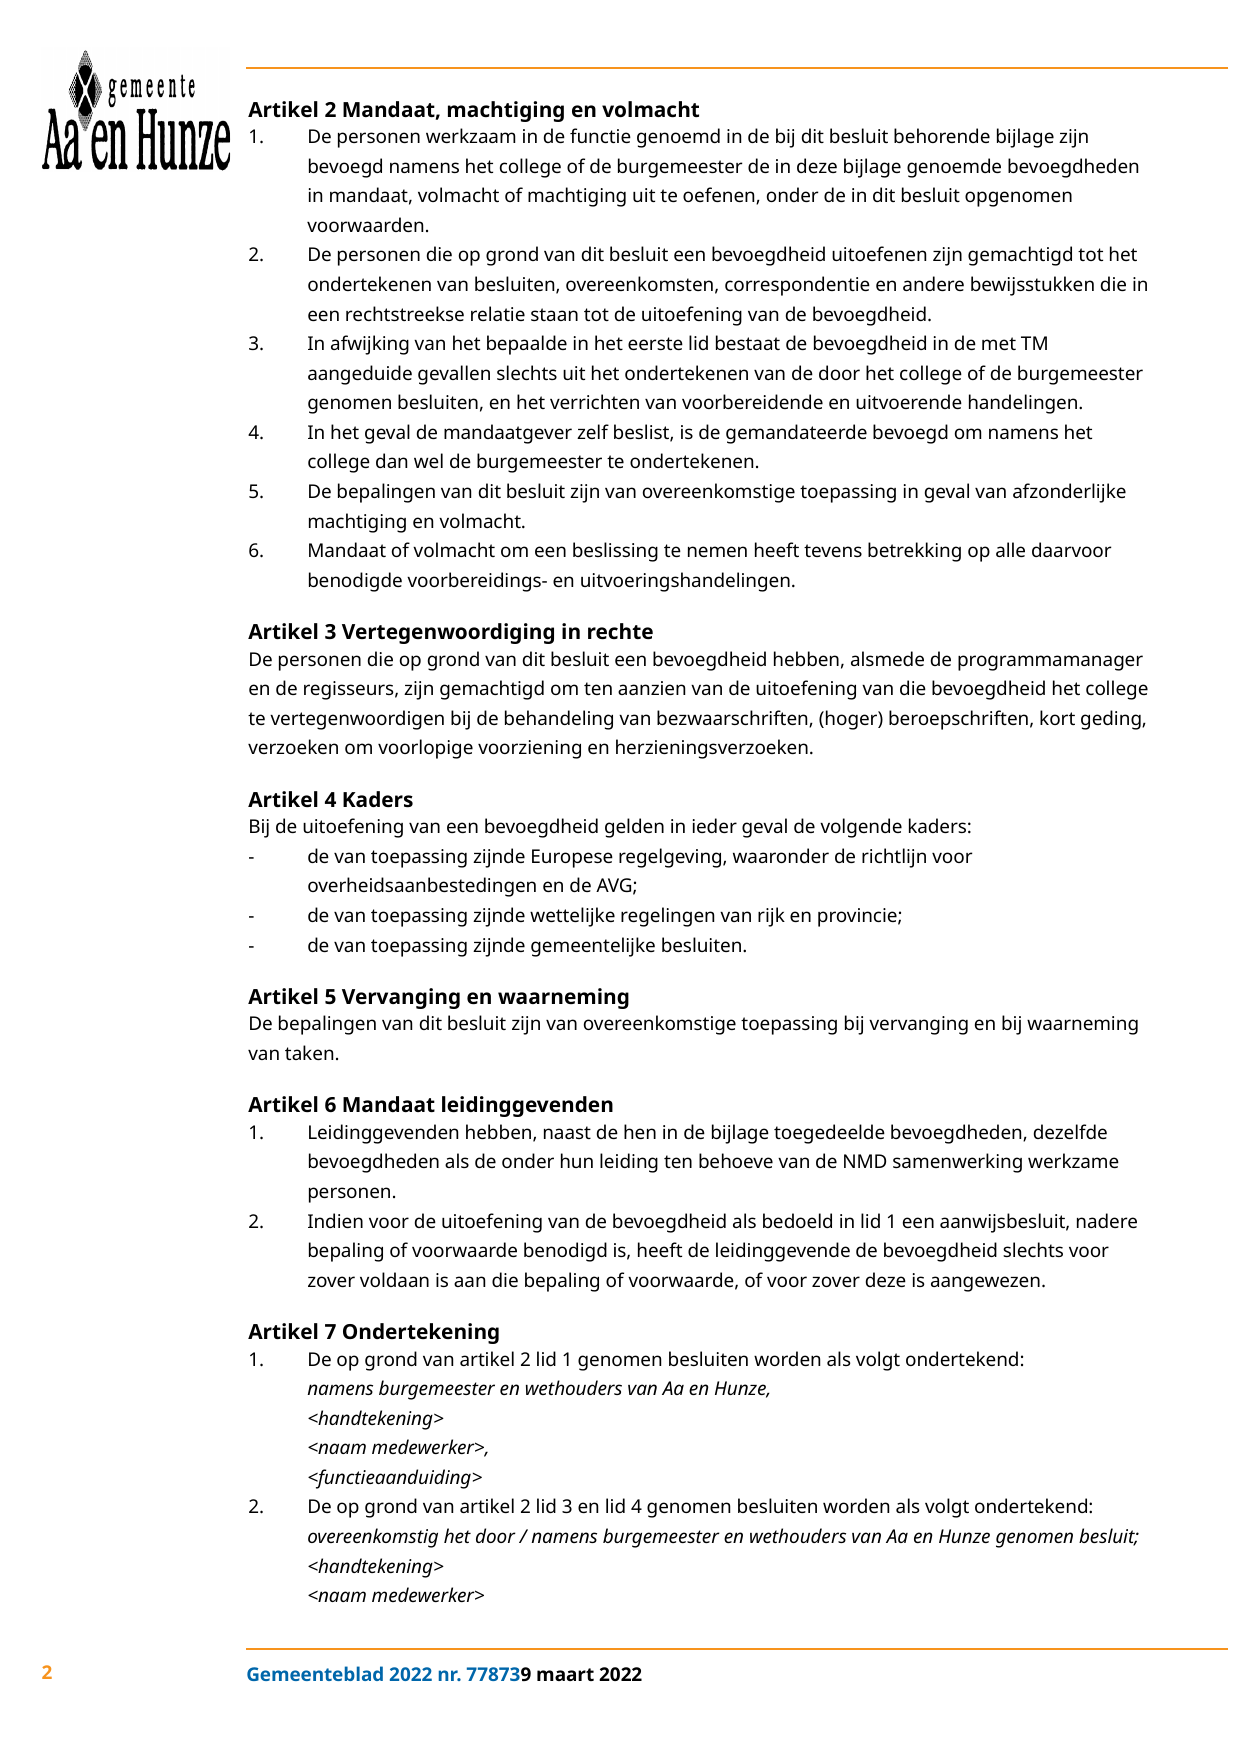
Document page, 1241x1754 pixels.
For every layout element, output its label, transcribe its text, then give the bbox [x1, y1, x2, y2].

text Artikel 7 Ondertekening [248, 1317, 1152, 1346]
list de van toepassing zijnde wettelijke regelingen van rijk en provincie; [248, 902, 1152, 928]
list <functieaanduiding> [248, 1464, 1152, 1490]
picture [41, 47, 231, 172]
list <naam medewerker>, [248, 1434, 1152, 1460]
text Artikel 6 Mandaat leidinggevenden [248, 1091, 1152, 1119]
text De personen die op grond van dit besluit een bevoegdheid hebben, alsmede de programmamanager en de regisseurs, zijn gemachtigd om ten aanzien van de uitoefening van die bevoegdheid het college te vertegenwoordigen bij de behandeling van bezwaarschriften, (hoger) beroepschriften, kort geding, verzoeken om voorlopige voorziening en herzieningsverzoeken. [248, 646, 1152, 760]
list de van toepassing zijnde Europese regelgeving, waaronder de richtlijn voor overheidsaanbestedingen en de AVG; [248, 843, 1152, 898]
list <handtekening> [248, 1405, 1152, 1431]
list Indien voor de uitoefening van de bevoegdheid als bedoeld in lid 1 een aanwijsbesluit, nadere bepaling of voorwaarde benodigd is, heeft de leidinggevende de bevoegdheid slechts voor zover voldaan is aan die bepaling of voorwaarde, of voor zover deze is aangewezen. [248, 1208, 1152, 1293]
text Artikel 2 Mandaat, machtiging en volmacht [248, 95, 1152, 123]
list In het geval de mandaatgever zelf beslist, is de gemandateerde bevoegd om namens het college dan wel de burgemeester te ondertekenen. [248, 419, 1152, 474]
text Artikel 5 Vervanging en waarneming [248, 982, 1152, 1011]
list De personen werkzaam in de functie genoemd in de bij dit besluit behorende bijlage zijn bevoegd namens het college of de burgemeester de in deze bijlage genoemde bevoegdheden in mandaat, volmacht of machtiging uit te oefenen, onder de in dit besluit opgenomen voorwaarden. [248, 123, 1152, 238]
list De personen die op grond van dit besluit een bevoegdheid uitoefenen zijn gemachtigd tot het ondertekenen van besluiten, overeenkomsten, correspondentie en andere bewijsstukken die in een rechtstreekse relatie staan tot de uitoefening van de bevoegdheid. [248, 242, 1152, 326]
text Bij de uitoefening van een bevoegdheid gelden in ieder geval de volgende kaders: [248, 813, 1152, 839]
list <naam medewerker> [248, 1582, 1152, 1608]
list overeenkomstig het door / namens burgemeester en wethouders van Aa en Hunze genomen besluit; [248, 1523, 1152, 1549]
text Artikel 3 Vertegenwoordiging in rechte [248, 617, 1152, 646]
list De bepalingen van dit besluit zijn van overeenkomstige toepassing in geval van afzonderlijke machtiging en volmacht. [248, 478, 1152, 533]
list de van toepassing zijnde gemeentelijke besluiten. [248, 932, 1152, 957]
list De op grond van artikel 2 lid 1 genomen besluiten worden als volgt ondertekend: [248, 1346, 1152, 1372]
text Artikel 4 Kaders [248, 785, 1152, 813]
list De op grond van artikel 2 lid 3 en lid 4 genomen besluiten worden als volgt ondertekend: [248, 1494, 1152, 1519]
list Mandaat of volmacht om een beslissing te nemen heeft tevens betrekking op alle daarvoor benodigde voorbereidings- en uitvoeringshandelingen. [248, 537, 1152, 593]
list Leidinggevenden hebben, naast de hen in de bijlage toegedeelde bevoegdheden, dezelfde bevoegdheden als de onder hun leiding ten behoeve van de NMD samenwerking werkzame personen. [248, 1119, 1152, 1204]
text De bepalingen van dit besluit zijn van overeenkomstige toepassing bij vervanging en bij waarneming van taken. [248, 1011, 1152, 1066]
list <handtekening> [248, 1553, 1152, 1579]
list namens burgemeester en wethouders van Aa en Hunze, [248, 1375, 1152, 1401]
list In afwijking van het bepaalde in het eerste lid bestaat de bevoegdheid in de met TM aangeduide gevallen slechts uit het ondertekenen van de door het college of de burgemeester genomen besluiten, en het verrichten van voorbereidende en uitvoerende handelingen. [248, 330, 1152, 415]
